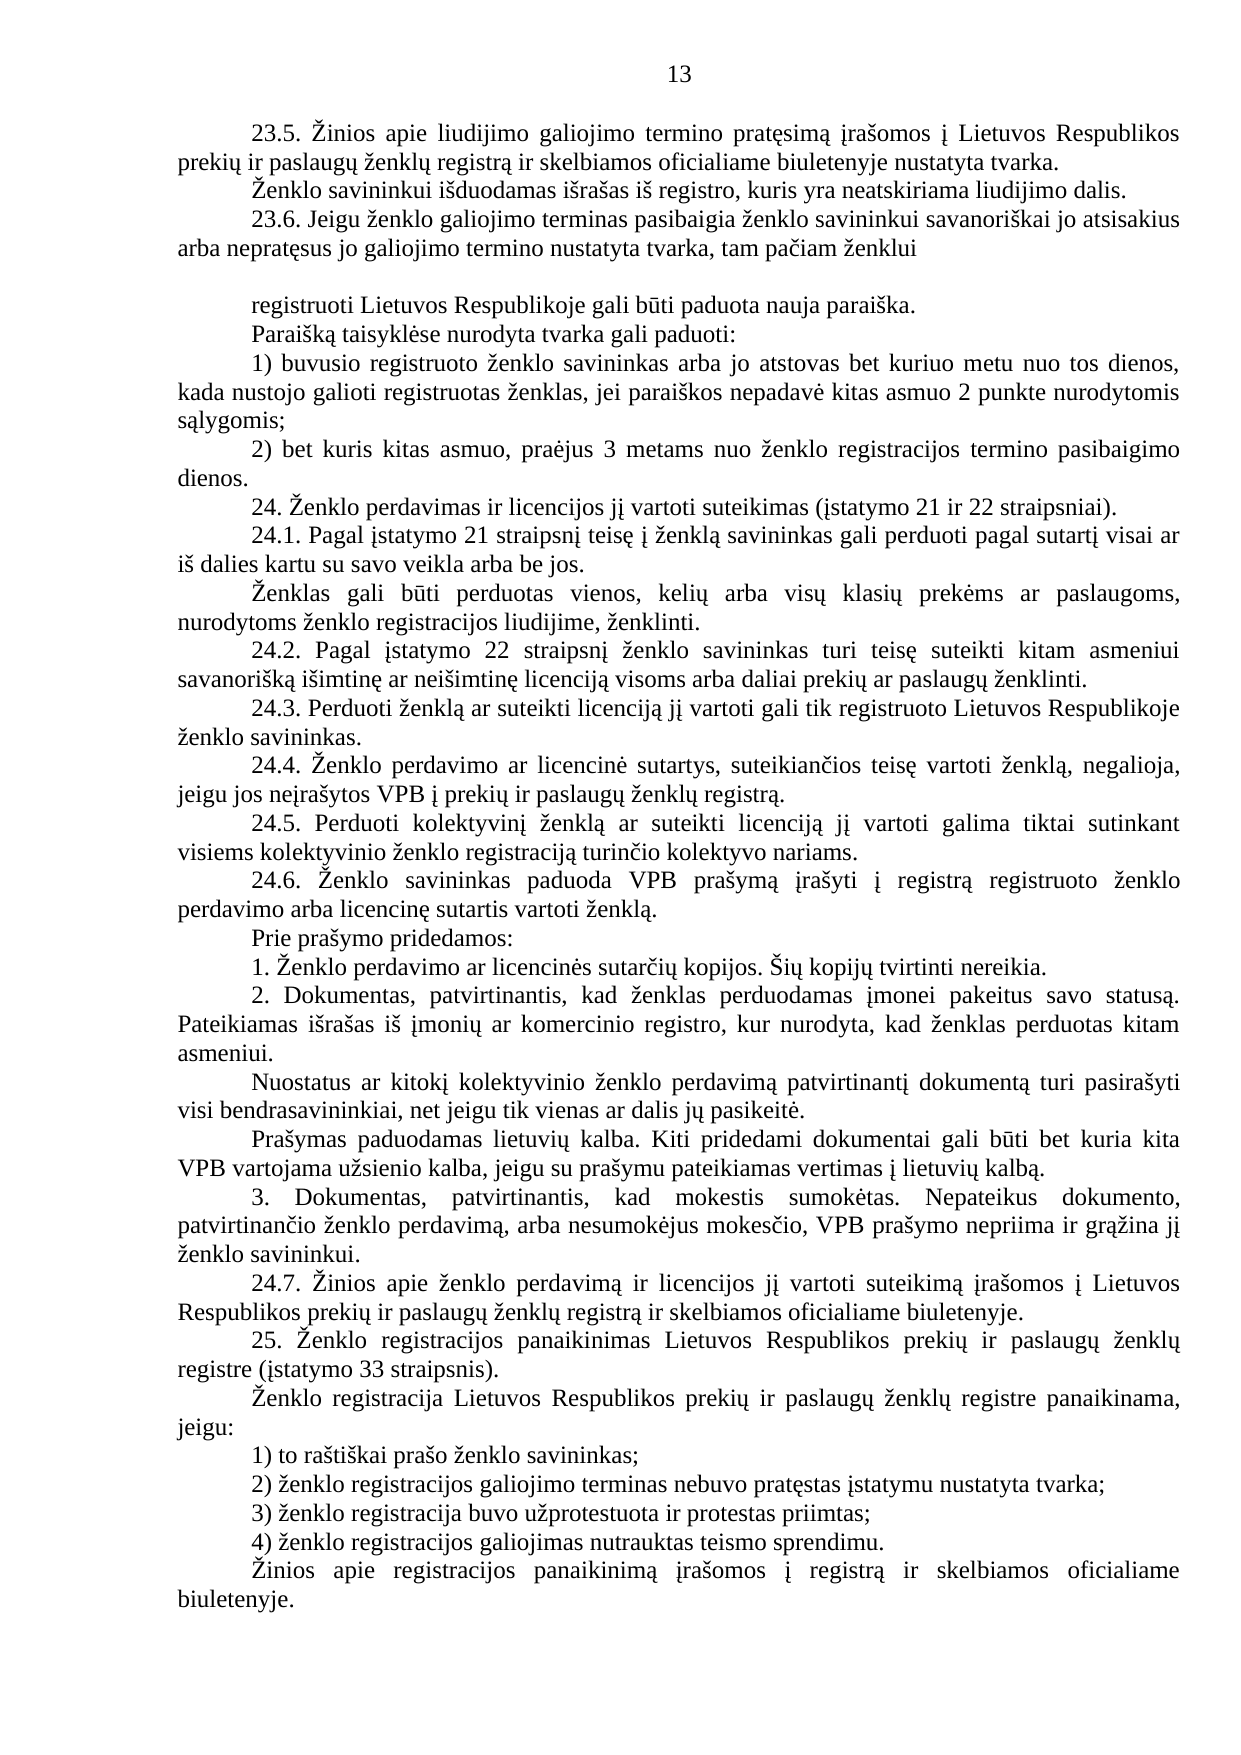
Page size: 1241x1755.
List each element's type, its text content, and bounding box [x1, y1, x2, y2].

text 24. Ženklo perdavimas ir licencijos jį vartoti suteikimas (įstatymo 21 ir 22 straipsniai). [177, 492, 1181, 521]
text Prie prašymo pridedamos: [177, 923, 1181, 952]
text 1. Ženklo perdavimo ar licencinės sutarčių kopijos. Šių kopijų tvirtinti nereikia. [177, 952, 1181, 981]
text 23.6. Jeigu ženklo galiojimo terminas pasibaigia ženklo savininkui savanoriškai jo atsisakius arba nepratęsus jo galiojimo termino nustatyta tvarka, tam pačiam ženklui [177, 204, 1181, 262]
text 24.3. Perduoti ženklą ar suteikti licenciją jį vartoti gali tik registruoto Lietuvos Respublikoje ženklo savininkas. [177, 693, 1181, 751]
text 1) buvusio registruoto ženklo savininkas arba jo atstovas bet kuriuo metu nuo tos dienos, kada nustojo galioti registruotas ženklas, jei paraiškos nepadavė kitas asmuo 2 punkte nurodytomis sąlygomis; [177, 348, 1181, 434]
text 25. Ženklo registracijos panaikinimas Lietuvos Respublikos prekių ir paslaugų ženklų registre (įstatymo 33 straipsnis). [177, 1326, 1181, 1383]
text 24.2. Pagal įstatymo 22 straipsnį ženklo savininkas turi teisę suteikti kitam asmeniui savanorišką išimtinę ar neišimtinę licenciją visoms arba daliai prekių ar paslaugų ženklinti. [177, 636, 1181, 693]
text 3. Dokumentas, patvirtinantis, kad mokestis sumokėtas. Nepateikus dokumento, patvirtinančio ženklo perdavimą, arba nesumokėjus mokesčio, VPB prašymo nepriima ir grąžina jį ženklo savininkui. [177, 1182, 1181, 1268]
text Paraišką taisyklėse nurodyta tvarka gali paduoti: [177, 319, 1181, 348]
text 24.7. Žinios apie ženklo perdavimą ir licencijos jį vartoti suteikimą įrašomos į Lietuvos Respublikos prekių ir paslaugų ženklų registrą ir skelbiamos oficialiame biuletenyje. [177, 1268, 1181, 1326]
text 4) ženklo registracijos galiojimas nutrauktas teismo sprendimu. [177, 1527, 1181, 1556]
text 2. Dokumentas, patvirtinantis, kad ženklas perduodamas įmonei pakeitus savo statusą. Pateikiamas išrašas iš įmonių ar komercinio registro, kur nurodyta, kad ženklas perduotas kitam asmeniui. [177, 981, 1181, 1067]
text 24.4. Ženklo perdavimo ar licencinė sutartys, suteikiančios teisę vartoti ženklą, negalioja, jeigu jos neįrašytos VPB į prekių ir paslaugų ženklų registrą. [177, 751, 1181, 808]
text 24.1. Pagal įstatymo 21 straipsnį teisę į ženklą savininkas gali perduoti pagal sutartį visai ar iš dalies kartu su savo veikla arba be jos. [177, 521, 1181, 578]
text 2) ženklo registracijos galiojimo terminas nebuvo pratęstas įstatymu nustatyta tvarka; [177, 1469, 1181, 1498]
text 1) to raštiškai prašo ženklo savininkas; [177, 1441, 1181, 1469]
text 23.5. Žinios apie liudijimo galiojimo termino pratęsimą įrašomos į Lietuvos Respublikos prekių ir paslaugų ženklų registrą ir skelbiamos oficialiame biuletenyje nustatyta tvarka. [177, 118, 1181, 176]
text Ženklo registracija Lietuvos Respublikos prekių ir paslaugų ženklų registre panaikinama, jeigu: [177, 1383, 1181, 1441]
text Ženklo savininkui išduodamas išrašas iš registro, kuris yra neatskiriama liudijimo dalis. [177, 176, 1181, 204]
text Prašymas paduodamas lietuvių kalba. Kiti pridedami dokumentai gali būti bet kuria kita VPB vartojama užsienio kalba, jeigu su prašymu pateikiamas vertimas į lietuvių kalbą. [177, 1124, 1181, 1182]
text Žinios apie registracijos panaikinimą įrašomos į registrą ir skelbiamos oficialiame biuletenyje. [177, 1556, 1181, 1613]
text 3) ženklo registracija buvo užprotestuota ir protestas priimtas; [177, 1498, 1181, 1527]
text 24.5. Perduoti kolektyvinį ženklą ar suteikti licenciją jį vartoti galima tiktai sutinkant visiems kolektyvinio ženklo registraciją turinčio kolektyvo nariams. [177, 808, 1181, 866]
text registruoti Lietuvos Respublikoje gali būti paduota nauja paraiška. [177, 291, 1181, 319]
text Ženklas gali būti perduotas vienos, kelių arba visų klasių prekėms ar paslaugoms, nurodytoms ženklo registracijos liudijime, ženklinti. [177, 578, 1181, 636]
text 2) bet kuris kitas asmuo, praėjus 3 metams nuo ženklo registracijos termino pasibaigimo dienos. [177, 434, 1181, 492]
text Nuostatus ar kitokį kolektyvinio ženklo perdavimą patvirtinantį dokumentą turi pasirašyti visi bendrasavininkiai, net jeigu tik vienas ar dalis jų pasikeitė. [177, 1067, 1181, 1124]
text 24.6. Ženklo savininkas paduoda VPB prašymą įrašyti į registrą registruoto ženklo perdavimo arba licencinę sutartis vartoti ženklą. [177, 866, 1181, 923]
